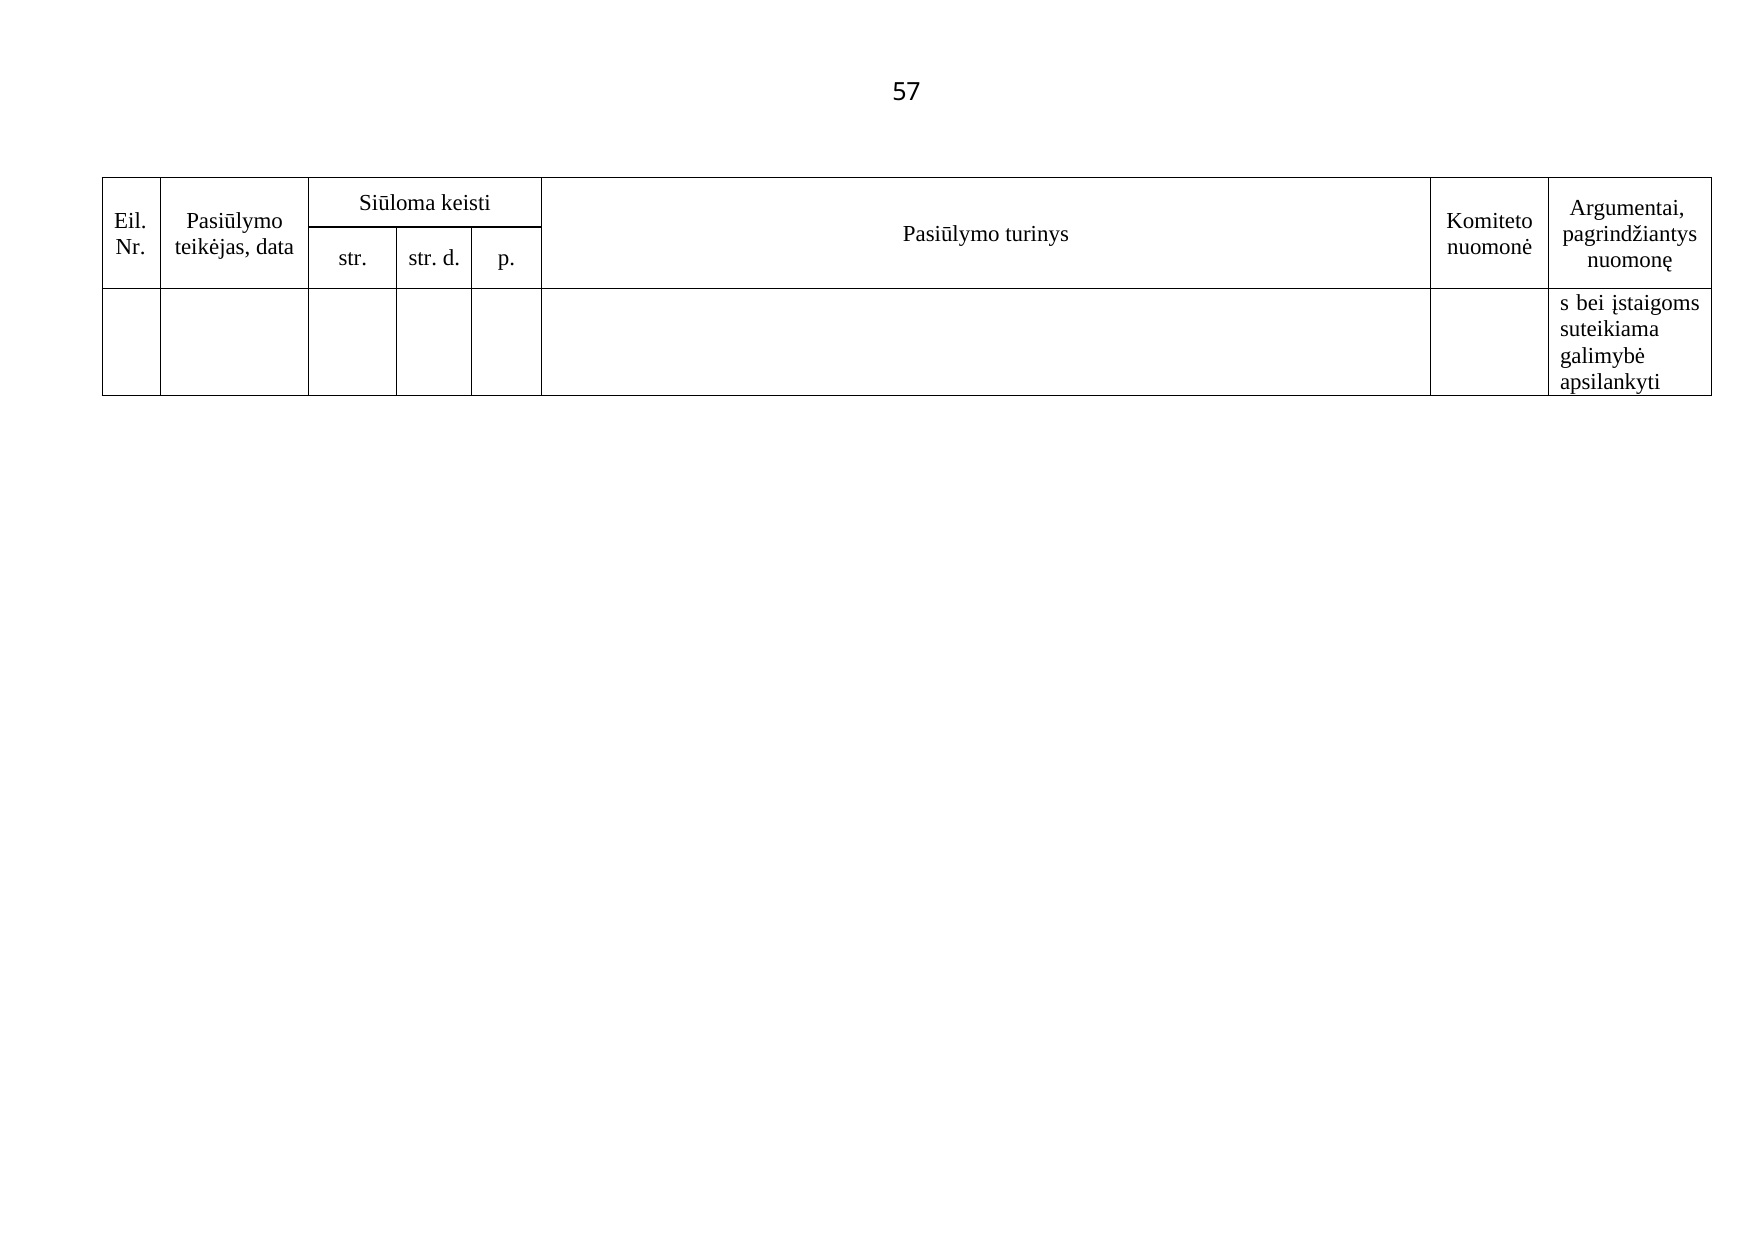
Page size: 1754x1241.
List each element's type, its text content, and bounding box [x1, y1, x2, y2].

table_header Argumentai, pagrindžiantys nuomonę [1549, 178, 1711, 288]
table_header Pasiūlymo teikėjas, data [161, 178, 308, 288]
table_cell [397, 289, 471, 394]
table_header Siūloma keisti [309, 178, 541, 226]
table_header Komiteto nuomonė [1431, 178, 1548, 288]
table_header Eil. Nr. [103, 178, 160, 288]
table_cell [309, 289, 396, 394]
table_cell [1431, 289, 1548, 394]
table_header Pasiūlymo turinys [542, 178, 1430, 288]
table_cell s bei įstaigoms suteikiama galimybė apsilankyti [1549, 289, 1711, 394]
table_cell [472, 289, 541, 394]
table_cell p. [472, 228, 541, 288]
table_cell str. d. [397, 228, 471, 288]
table_cell [542, 289, 1430, 394]
table_cell [161, 289, 308, 394]
table_cell [103, 289, 160, 394]
table_cell str. [309, 228, 396, 288]
